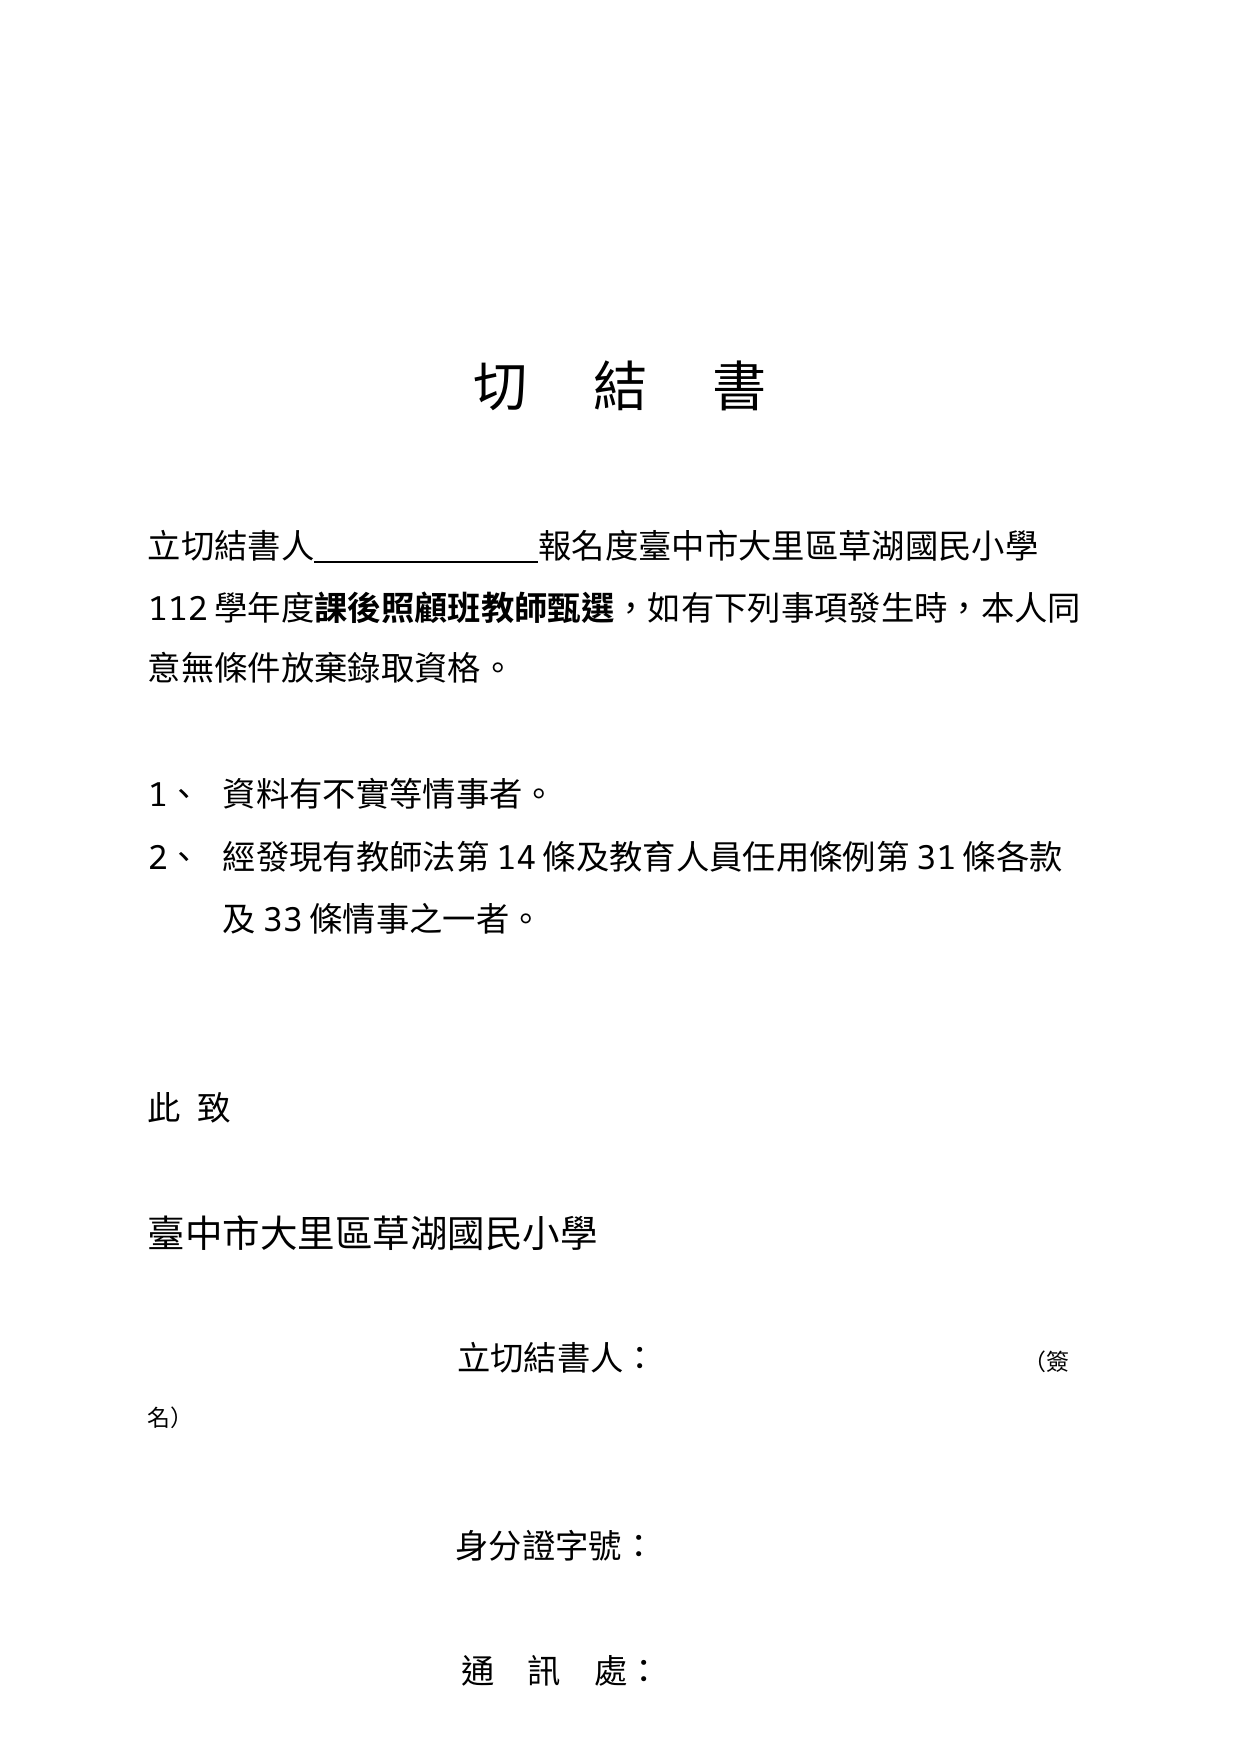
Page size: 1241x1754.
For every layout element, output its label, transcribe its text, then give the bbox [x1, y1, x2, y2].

text 切 結 書 [148, 314, 1092, 439]
list 經發現有教師法第14條及教育人員任用條例第31條各款及33條情事之一者。 [148, 814, 1092, 939]
text 臺中市大里區草湖國民小學 [148, 1189, 1092, 1252]
text 此 致 [148, 1064, 1092, 1127]
text 立切結書人： （簽名） [148, 1314, 1092, 1439]
text 通 訊 處： [148, 1627, 1092, 1689]
list 資料有不實等情事者。 [148, 752, 1092, 814]
text 立切結書人 報名度臺中市大里區草湖國民小學112學年度課後照顧班教師甄選，如有下列事項發生時，本人同意無條件放棄錄取資格。 [148, 502, 1092, 689]
text 身分證字號： [148, 1502, 1092, 1564]
